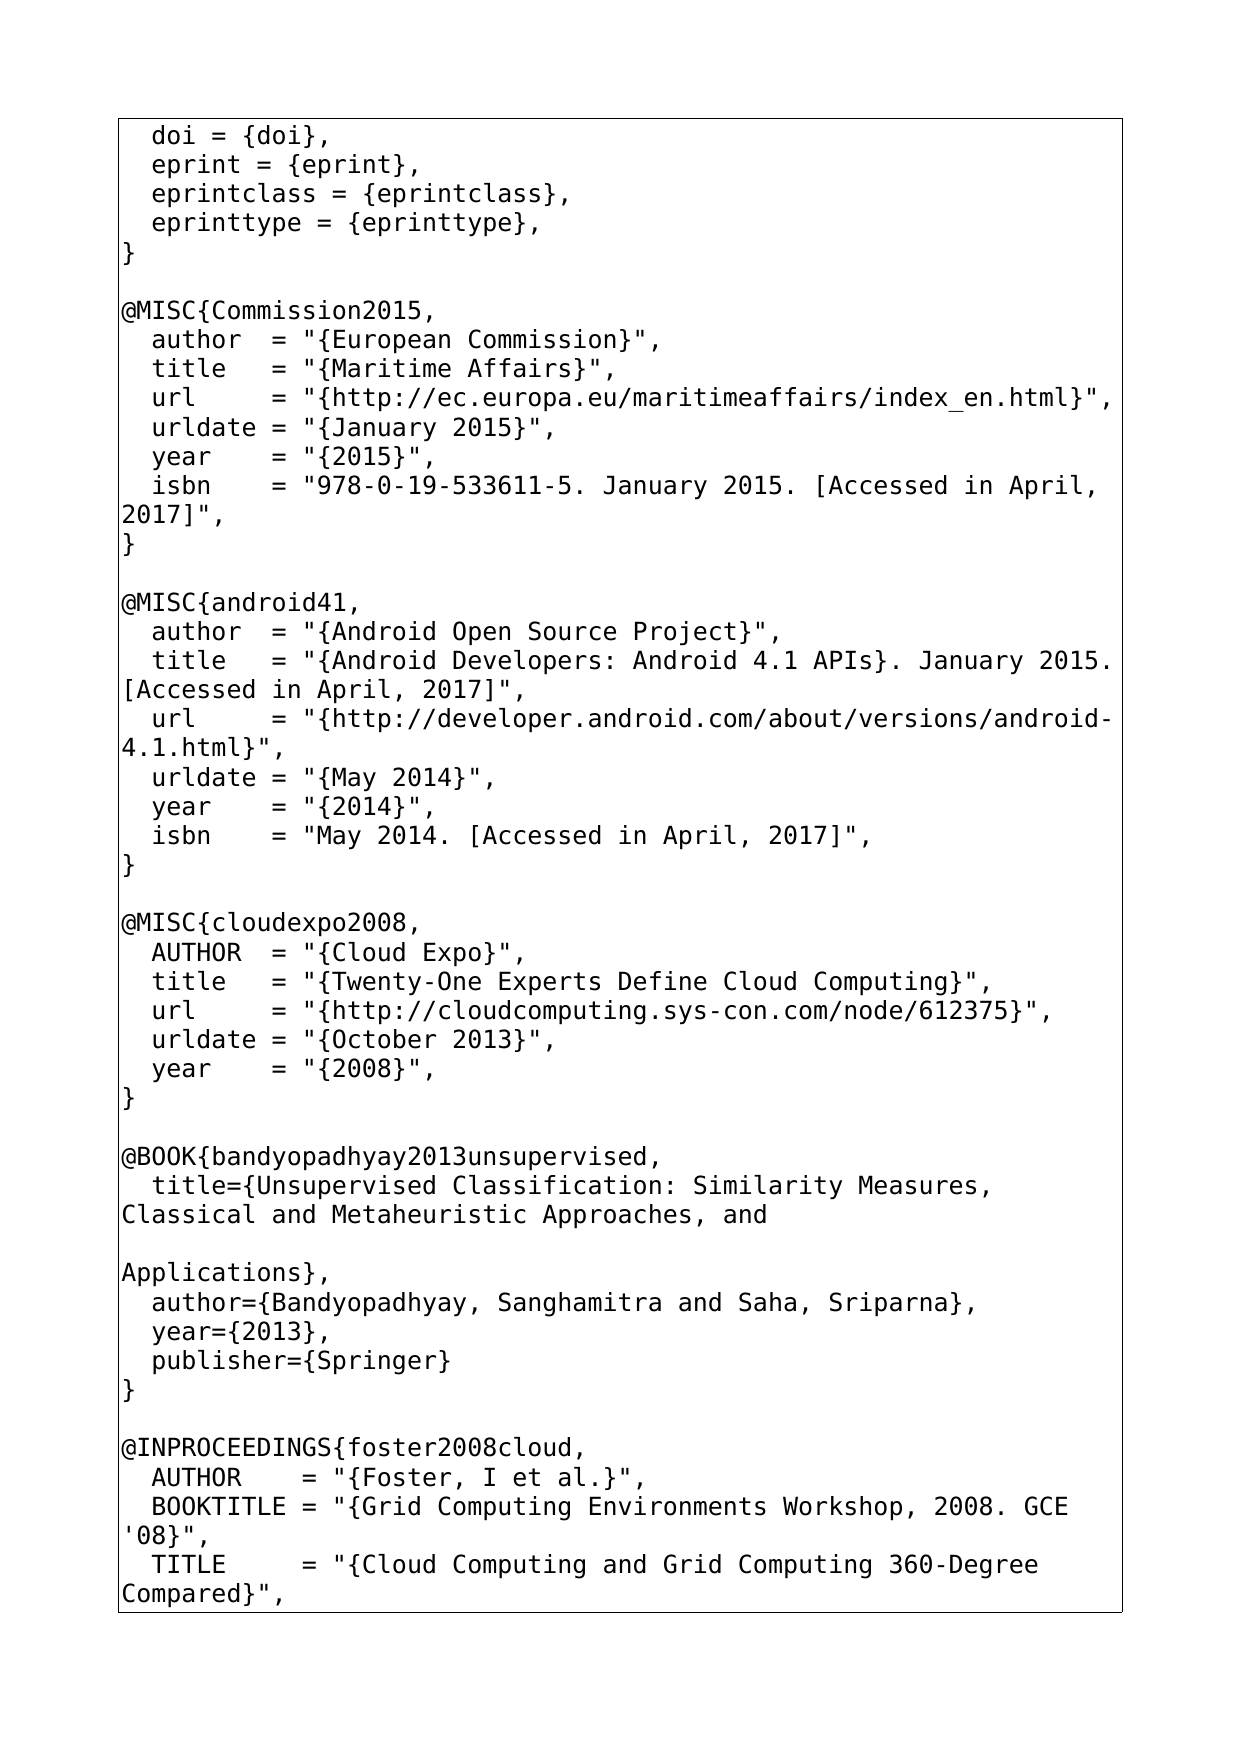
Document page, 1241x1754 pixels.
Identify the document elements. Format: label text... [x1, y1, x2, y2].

table_header doi = {doi}, eprint = {eprint}, eprintclass = {eprintclass}, eprinttype = {eprinttype}, } @MISC{Commission2015, author = "{European Commission}", title = "{Maritime Affairs}", url = "{http://ec.europa.eu/maritimeaffairs/index_en.html}", urldate = "{January 2015}", year = "{2015}", isbn = "978-0-19-533611-5. January 2015. [Accessed in April, 2017]", } @MISC{android41, author = "{Android Open Source Project}", title = "{Android Developers: Android 4.1 APIs}. January 2015. [Accessed in April, 2017]", url = "{http://developer.android.com/about/versions/android-4.1.html}", urldate = "{May 2014}", year = "{2014}", isbn = "May 2014. [Accessed in April, 2017]", } @MISC{cloudexpo2008, AUTHOR = "{Cloud Expo}", title = "{Twenty-One Experts Define Cloud Computing}", url = "{http://cloudcomputing.sys-con.com/node/612375}", urldate = "{October 2013}", year = "{2008}", } @BOOK{bandyopadhyay2013unsupervised, title={Unsupervised Classification: Similarity Measures, Classical and Metaheuristic Approaches, and Applications}, author={Bandyopadhyay, Sanghamitra and Saha, Sriparna}, year={2013}, publisher={Springer} } @INPROCEEDINGS{foster2008cloud, AUTHOR = "{Foster, I et al.}", BOOKTITLE = "{Grid Computing Environments Workshop, 2008. GCE '08}", TITLE = "{Cloud Computing and Grid Computing 360-Degree Compared}", [119, 119, 1122, 1612]
